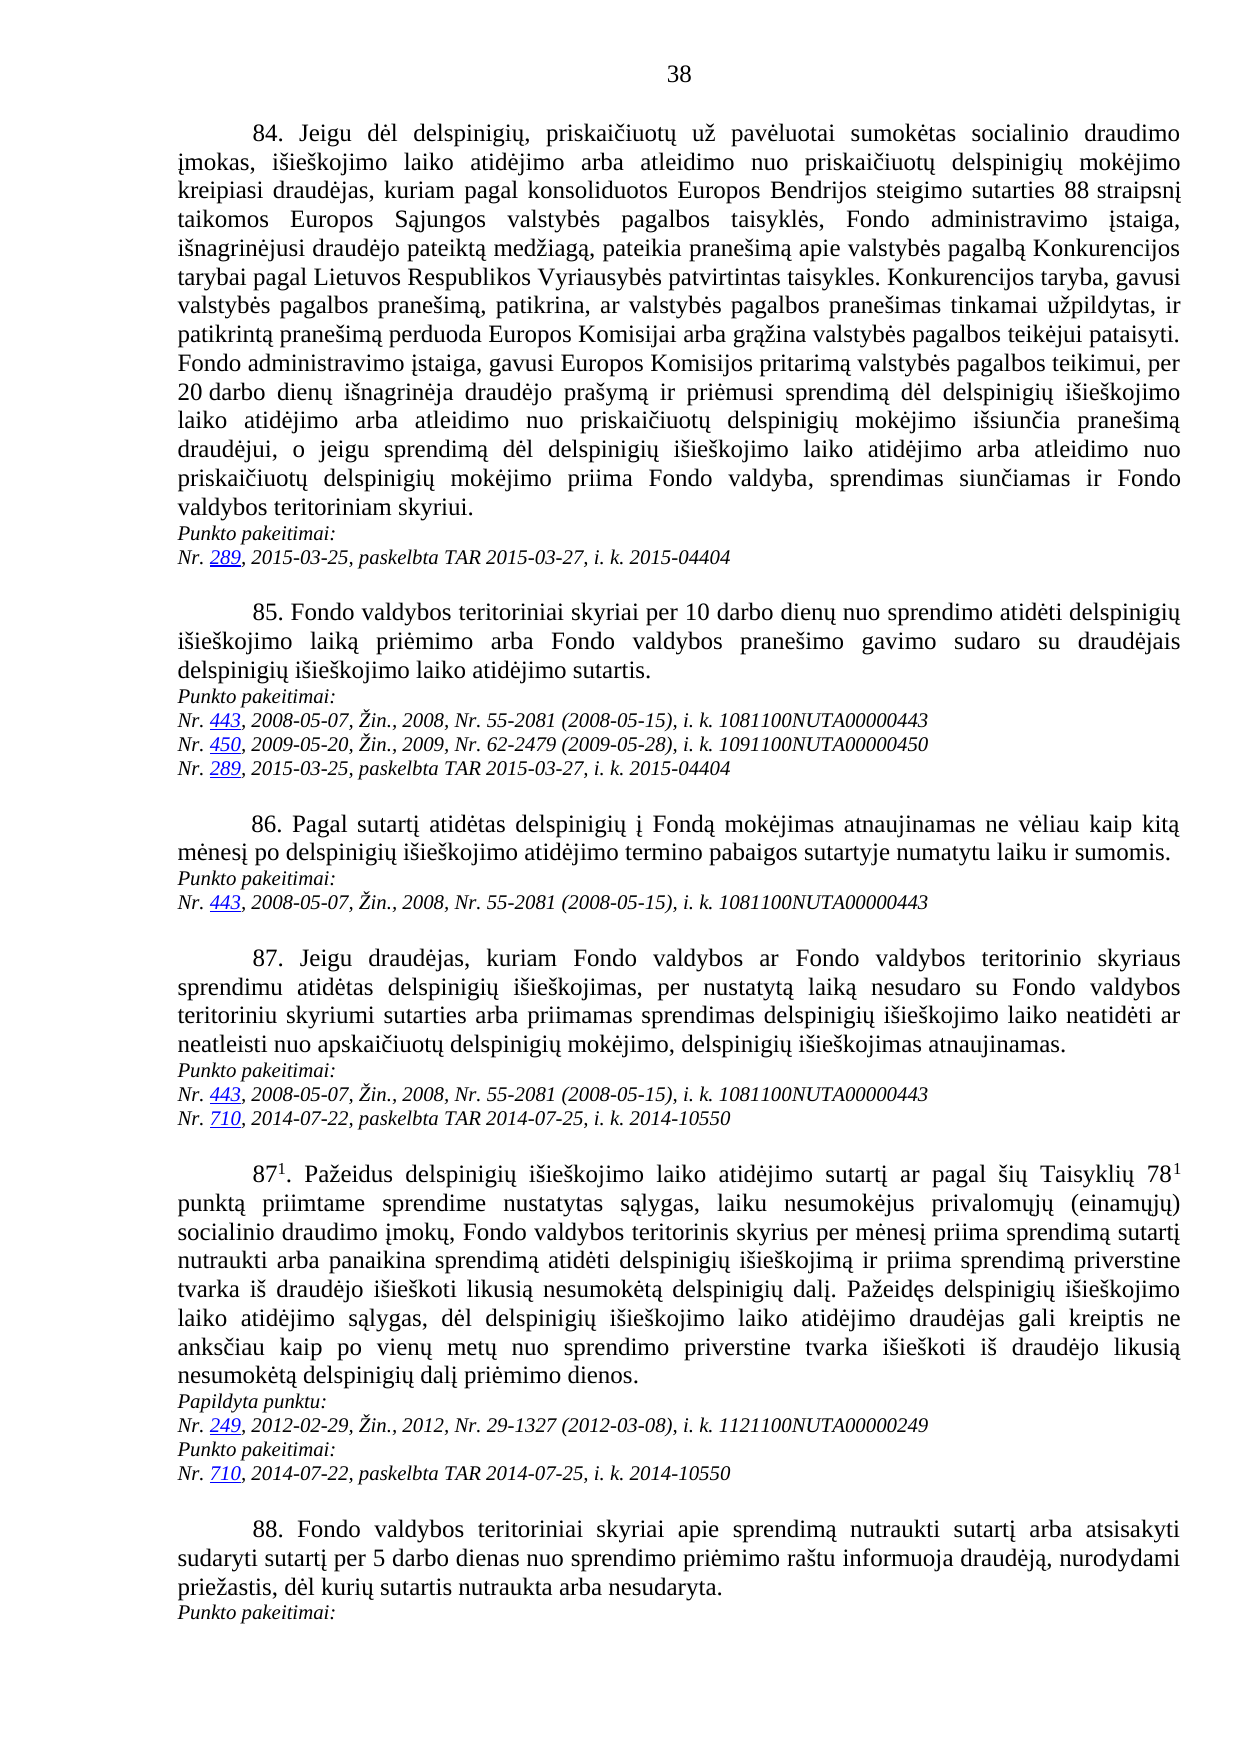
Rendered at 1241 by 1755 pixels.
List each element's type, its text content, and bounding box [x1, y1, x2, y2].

text Punkto pakeitimai: [177, 1437, 1181, 1461]
text Nr. 443, 2008-05-07, Žin., 2008, Nr. 55-2081 (2008-05-15), i. k. 1081100NUTA00000443 [177, 708, 1181, 732]
text 871. Pažeidus delspinigių išieškojimo laiko atidėjimo sutartį ar pagal šių Taisyklių 781 punktą priimtame sprendime nustatytas sąlygas, laiku nesumokėjus privalomųjų (einamųjų) socialinio draudimo įmokų, Fondo valdybos teritorinis skyrius per mėnesį priima sprendimą sutartį nutraukti arba panaikina sprendimą atidėti delspinigių išieškojimą ir priima sprendimą priverstine tvarka iš draudėjo išieškoti likusią nesumokėtą delspinigių dalį. Pažeidęs delspinigių išieškojimo laiko atidėjimo sąlygas, dėl delspinigių išieškojimo laiko atidėjimo draudėjas gali kreiptis ne anksčiau kaip po vienų metų nuo sprendimo priverstine tvarka išieškoti iš draudėjo likusią nesumokėtą delspinigių dalį priėmimo dienos. [177, 1159, 1181, 1389]
text Punkto pakeitimai: [177, 1600, 1181, 1624]
text 85. Fondo valdybos teritoriniai skyriai per 10 darbo dienų nuo sprendimo atidėti delspinigių išieškojimo laiką priėmimo arba Fondo valdybos pranešimo gavimo sudaro su draudėjais delspinigių išieškojimo laiko atidėjimo sutartis. [177, 597, 1181, 684]
text Nr. 443, 2008-05-07, Žin., 2008, Nr. 55-2081 (2008-05-15), i. k. 1081100NUTA00000443 [177, 1082, 1181, 1106]
text Punkto pakeitimai: [177, 1058, 1181, 1082]
text Nr. 289, 2015-03-25, paskelbta TAR 2015-03-27, i. k. 2015-04404 [177, 756, 1181, 780]
text Nr. 710, 2014-07-22, paskelbta TAR 2014-07-25, i. k. 2014-10550 [177, 1461, 1181, 1485]
text Nr. 443, 2008-05-07, Žin., 2008, Nr. 55-2081 (2008-05-15), i. k. 1081100NUTA00000443 [177, 890, 1181, 914]
text Punkto pakeitimai: [177, 521, 1181, 545]
text 86. Pagal sutartį atidėtas delspinigių į Fondą mokėjimas atnaujinamas ne vėliau kaip kitą mėnesį po delspinigių išieškojimo atidėjimo termino pabaigos sutartyje numatytu laiku ir sumomis. [177, 809, 1181, 866]
text Nr. 249, 2012-02-29, Žin., 2012, Nr. 29-1327 (2012-03-08), i. k. 1121100NUTA00000249 [177, 1413, 1181, 1437]
text Papildyta punktu: [177, 1389, 1181, 1413]
text 88. Fondo valdybos teritoriniai skyriai apie sprendimą nutraukti sutartį arba atsisakyti sudaryti sutartį per 5 darbo dienas nuo sprendimo priėmimo raštu informuoja draudėją, nurodydami priežastis, dėl kurių sutartis nutraukta arba nesudaryta. [177, 1514, 1181, 1600]
text 87. Jeigu draudėjas, kuriam Fondo valdybos ar Fondo valdybos teritorinio skyriaus sprendimu atidėtas delspinigių išieškojimas, per nustatytą laiką nesudaro su Fondo valdybos teritoriniu skyriumi sutarties arba priimamas sprendimas delspinigių išieškojimo laiko neatidėti ar neatleisti nuo apskaičiuotų delspinigių mokėjimo, delspinigių išieškojimas atnaujinamas. [177, 943, 1181, 1058]
text Nr. 450, 2009-05-20, Žin., 2009, Nr. 62-2479 (2009-05-28), i. k. 1091100NUTA00000450 [177, 732, 1181, 756]
text Nr. 289, 2015-03-25, paskelbta TAR 2015-03-27, i. k. 2015-04404 [177, 545, 1181, 569]
text Punkto pakeitimai: [177, 684, 1181, 708]
text 84. Jeigu dėl delspinigių, priskaičiuotų už pavėluotai sumokėtas socialinio draudimo įmokas, išieškojimo laiko atidėjimo arba atleidimo nuo priskaičiuotų delspinigių mokėjimo kreipiasi draudėjas, kuriam pagal konsoliduotos Europos Bendrijos steigimo sutarties 88 straipsnį taikomos Europos Sąjungos valstybės pagalbos taisyklės, Fondo administravimo įstaiga, išnagrinėjusi draudėjo pateiktą medžiagą, pateikia pranešimą apie valstybės pagalbą Konkurencijos tarybai pagal Lietuvos Respublikos Vyriausybės patvirtintas taisykles. Konkurencijos taryba, gavusi valstybės pagalbos pranešimą, patikrina, ar valstybės pagalbos pranešimas tinkamai užpildytas, ir patikrintą pranešimą perduoda Europos Komisijai arba grąžina valstybės pagalbos teikėjui pataisyti. Fondo administravimo įstaiga, gavusi Europos Komisijos pritarimą valstybės pagalbos teikimui, per 20 darbo dienų išnagrinėja draudėjo prašymą ir priėmusi sprendimą dėl delspinigių išieškojimo laiko atidėjimo arba atleidimo nuo priskaičiuotų delspinigių mokėjimo išsiunčia pranešimą draudėjui, o jeigu sprendimą dėl delspinigių išieškojimo laiko atidėjimo arba atleidimo nuo priskaičiuotų delspinigių mokėjimo priima Fondo valdyba, sprendimas siunčiamas ir Fondo valdybos teritoriniam skyriui. [177, 118, 1181, 521]
text Punkto pakeitimai: [177, 866, 1181, 890]
text Nr. 710, 2014-07-22, paskelbta TAR 2014-07-25, i. k. 2014-10550 [177, 1106, 1181, 1130]
